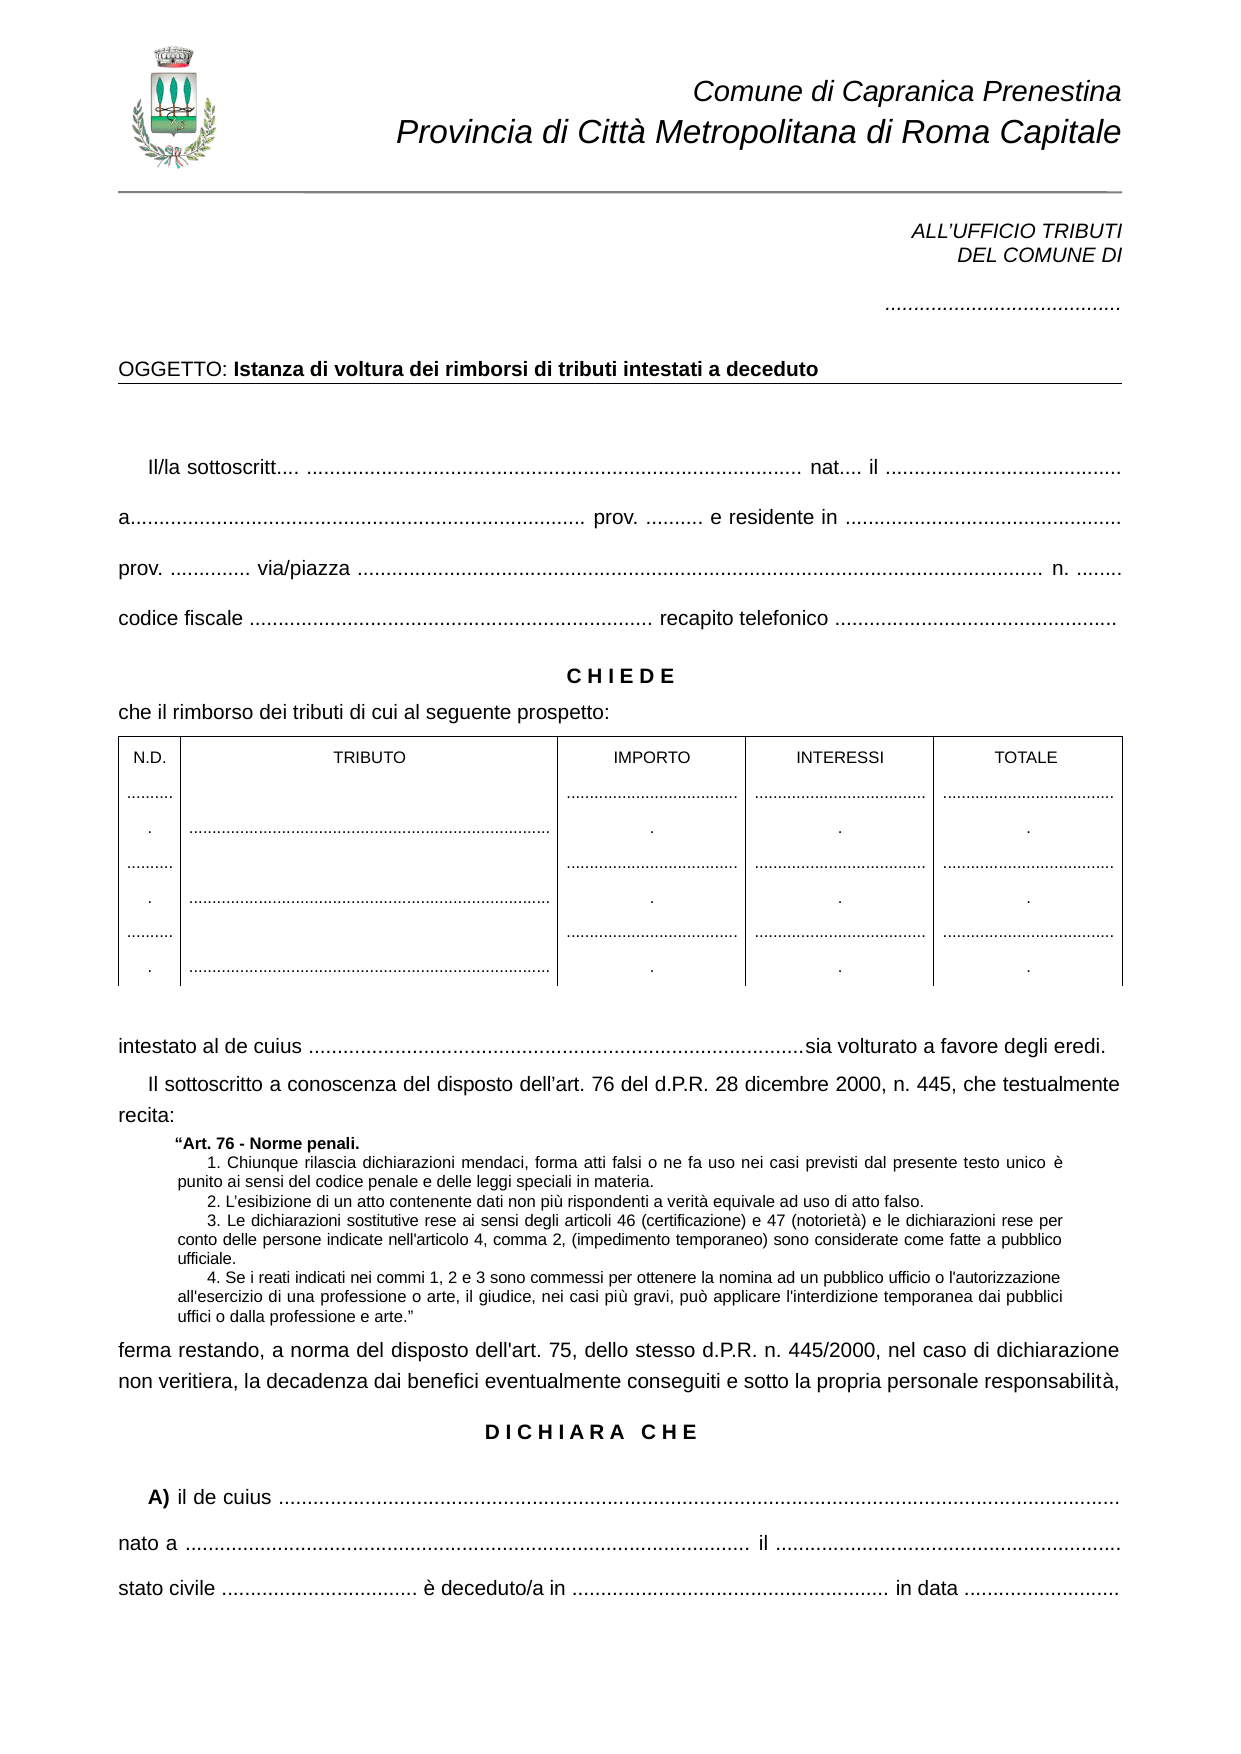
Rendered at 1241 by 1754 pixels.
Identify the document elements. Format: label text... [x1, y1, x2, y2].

table_cell ........... [119, 916, 180, 986]
table_cell ...................................... [558, 847, 745, 916]
table_cell ........... [119, 778, 180, 847]
table_header INTERESSI [746, 737, 933, 777]
text ......................................... [118, 279, 1122, 318]
table_cell ........... [119, 847, 180, 916]
text 4. Se i reati indicati nei commi 1, 2 e 3 sono commessi per ottenere la nomina ad un pubblico ufficio o l'autorizzazione all'esercizio di una professione o arte, il giudice, nei casi più gravi, può applicare l'interdizione temporanea dai pubblici uffici o dalla professione e arte.” [177, 1268, 1063, 1326]
picture [122, 43, 224, 175]
table_cell ...................................... [934, 916, 1122, 986]
text OGGETTO: Istanza di voltura dei rimborsi di tributi intestati a deceduto [118, 357, 1122, 383]
text ferma restando, a norma del disposto dell'art. 75, dello stesso d.P.R. n. 445/2000, nel caso di dichiarazione non veritiera, la decadenza dai benefici eventualmente conseguiti e sotto la propria personale responsabilità, [118, 1332, 1122, 1395]
table_cell ...................................... [746, 778, 933, 847]
table_cell .............................................................................. [181, 847, 557, 916]
list il de cuius .................................................................................................................................................. nato a .................................................................................................. il ............................................................ stato civile .................................. è deceduto/a in ....................................................... in data ........................... [118, 1473, 1122, 1603]
table_cell ...................................... [746, 847, 933, 916]
text intestato al de cuius ......................................................................................sia volturato a favore degli eredi. [118, 1022, 1122, 1060]
text “Art. 76 - Norme penali. [174, 1134, 1122, 1153]
table_cell ...................................... [558, 778, 745, 847]
text D I C H I A R A C H E [118, 1420, 1063, 1444]
table_header TRIBUTO [181, 737, 557, 777]
text ALL’UFFICIO TRIBUTI [118, 219, 1122, 243]
text C H I E D E [118, 664, 1122, 688]
text che il rimborso dei tributi di cui al seguente prospetto: [118, 700, 1122, 724]
table_header IMPORTO [558, 737, 745, 777]
table_header N.D. [119, 737, 180, 777]
table_cell ...................................... [934, 847, 1122, 916]
text DEL COMUNE DI [118, 243, 1122, 267]
table_header TOTALE [934, 737, 1122, 777]
table_cell .............................................................................. [181, 916, 557, 986]
text Il sottoscritto a conoscenza del disposto dell’art. 76 del d.P.R. 28 dicembre 2000, n. 445, che testualmente recita: [118, 1072, 1122, 1127]
table_cell ...................................... [746, 916, 933, 986]
text 2. L’esibizione di un atto contenente dati non più rispondenti a verità equivale ad uso di atto falso. [177, 1191, 1063, 1211]
table_cell .............................................................................. [181, 778, 557, 847]
table_cell ...................................... [934, 778, 1122, 847]
table_cell ...................................... [558, 916, 745, 986]
text 1. Chiunque rilascia dichiarazioni mendaci, forma atti falsi o ne fa uso nei casi previsti dal presente testo unico è punito ai sensi del codice penale e delle leggi speciali in materia. [177, 1153, 1063, 1191]
text 3. Le dichiarazioni sostitutive rese ai sensi degli articoli 46 (certificazione) e 47 (notorietà) e le dichiarazioni rese per conto delle persone indicate nell'articolo 4, comma 2, (impedimento temporaneo) sono considerate come fatte a pubblico ufficiale. [177, 1211, 1063, 1268]
text Il/la sottoscritt.... ...................................................................................... nat.... il ......................................... a............................................................................... prov. .......... e residente in ................................................ prov. .............. via/piazza ....................................................................................................................... n. ........ codice fiscale ...................................................................... recapito telefonico ................................................. [118, 443, 1122, 632]
